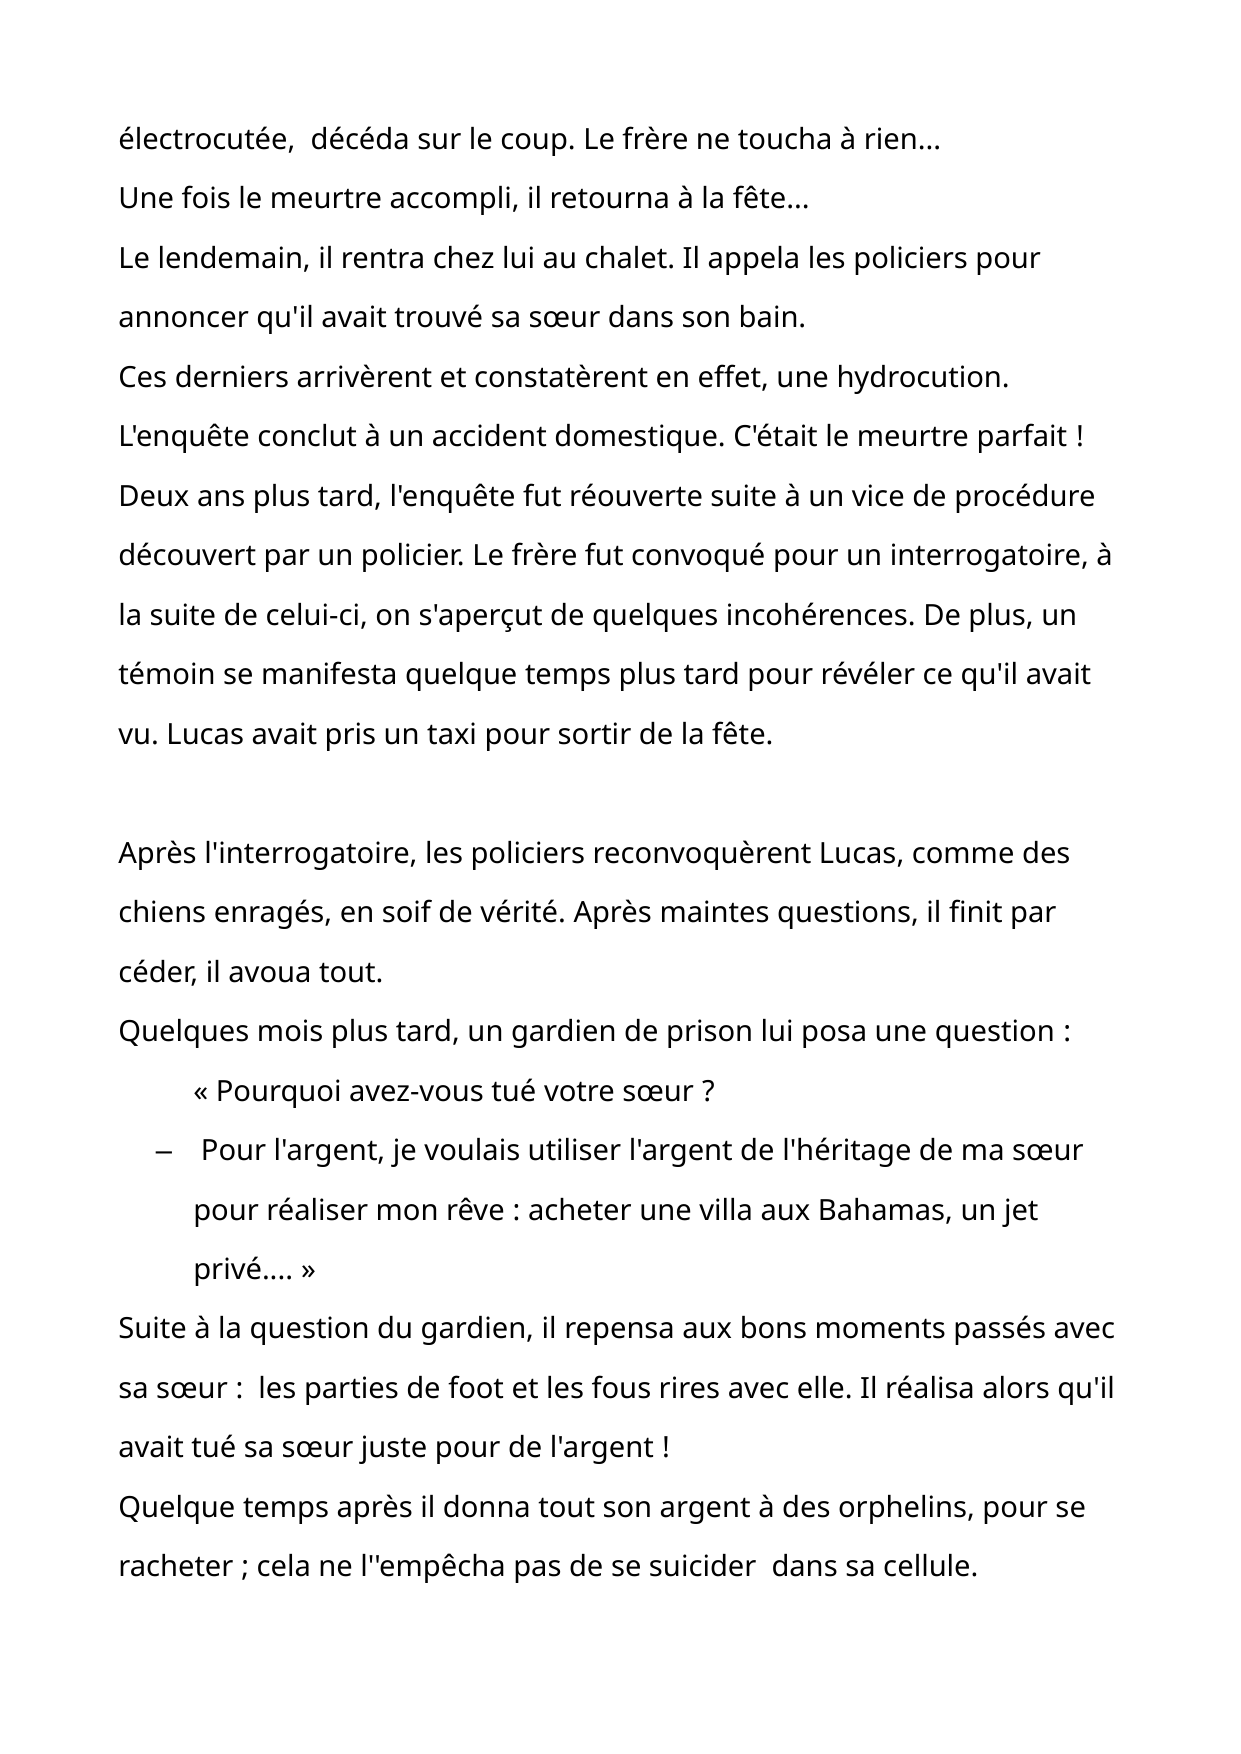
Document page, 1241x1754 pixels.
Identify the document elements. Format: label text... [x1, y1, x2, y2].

list Pour l'argent, je voulais utiliser l'argent de l'héritage de ma sœur pour réaliser mon rêve : acheter une villa aux Bahamas, un jet privé.... » [156, 1129, 1122, 1288]
text électrocutée, décéda sur le coup. Le frère ne toucha à rien... [118, 118, 1122, 158]
text Le lendemain, il rentra chez lui au chalet. Il appela les policiers pour annoncer qu'il avait trouvé sa sœur dans son bain. [118, 237, 1122, 336]
list « Pourquoi avez-vous tué votre sœur ? [156, 1070, 1122, 1109]
text Quelque temps après il donna tout son argent à des orphelins, pour se racheter ; cela ne l''empêcha pas de se suicider dans sa cellule. [118, 1486, 1122, 1585]
text Une fois le meurtre accompli, il retourna à la fête... [118, 178, 1122, 217]
text Quelques mois plus tard, un gardien de prison lui posa une question : [118, 1010, 1122, 1050]
text Deux ans plus tard, l'enquête fut réouverte suite à un vice de procédure découvert par un policier. Le frère fut convoqué pour un interrogatoire, à la suite de celui-ci, on s'aperçut de quelques incohérences. De plus, un témoin se manifesta quelque temps plus tard pour révéler ce qu'il avait vu. Lucas avait pris un taxi pour sortir de la fête. [118, 475, 1122, 753]
text Ces derniers arrivèrent et constatèrent en effet, une hydrocution. L'enquête conclut à un accident domestique. C'était le meurtre parfait ! [118, 356, 1122, 455]
text Suite à la question du gardien, il repensa aux bons moments passés avec sa sœur : les parties de foot et les fous rires avec elle. Il réalisa alors qu'il avait tué sa sœur juste pour de l'argent ! [118, 1308, 1122, 1466]
text Après l'interrogatoire, les policiers reconvoquèrent Lucas, comme des chiens enragés, en soif de vérité. Après maintes questions, il finit par céder, il avoua tout. [118, 832, 1122, 991]
